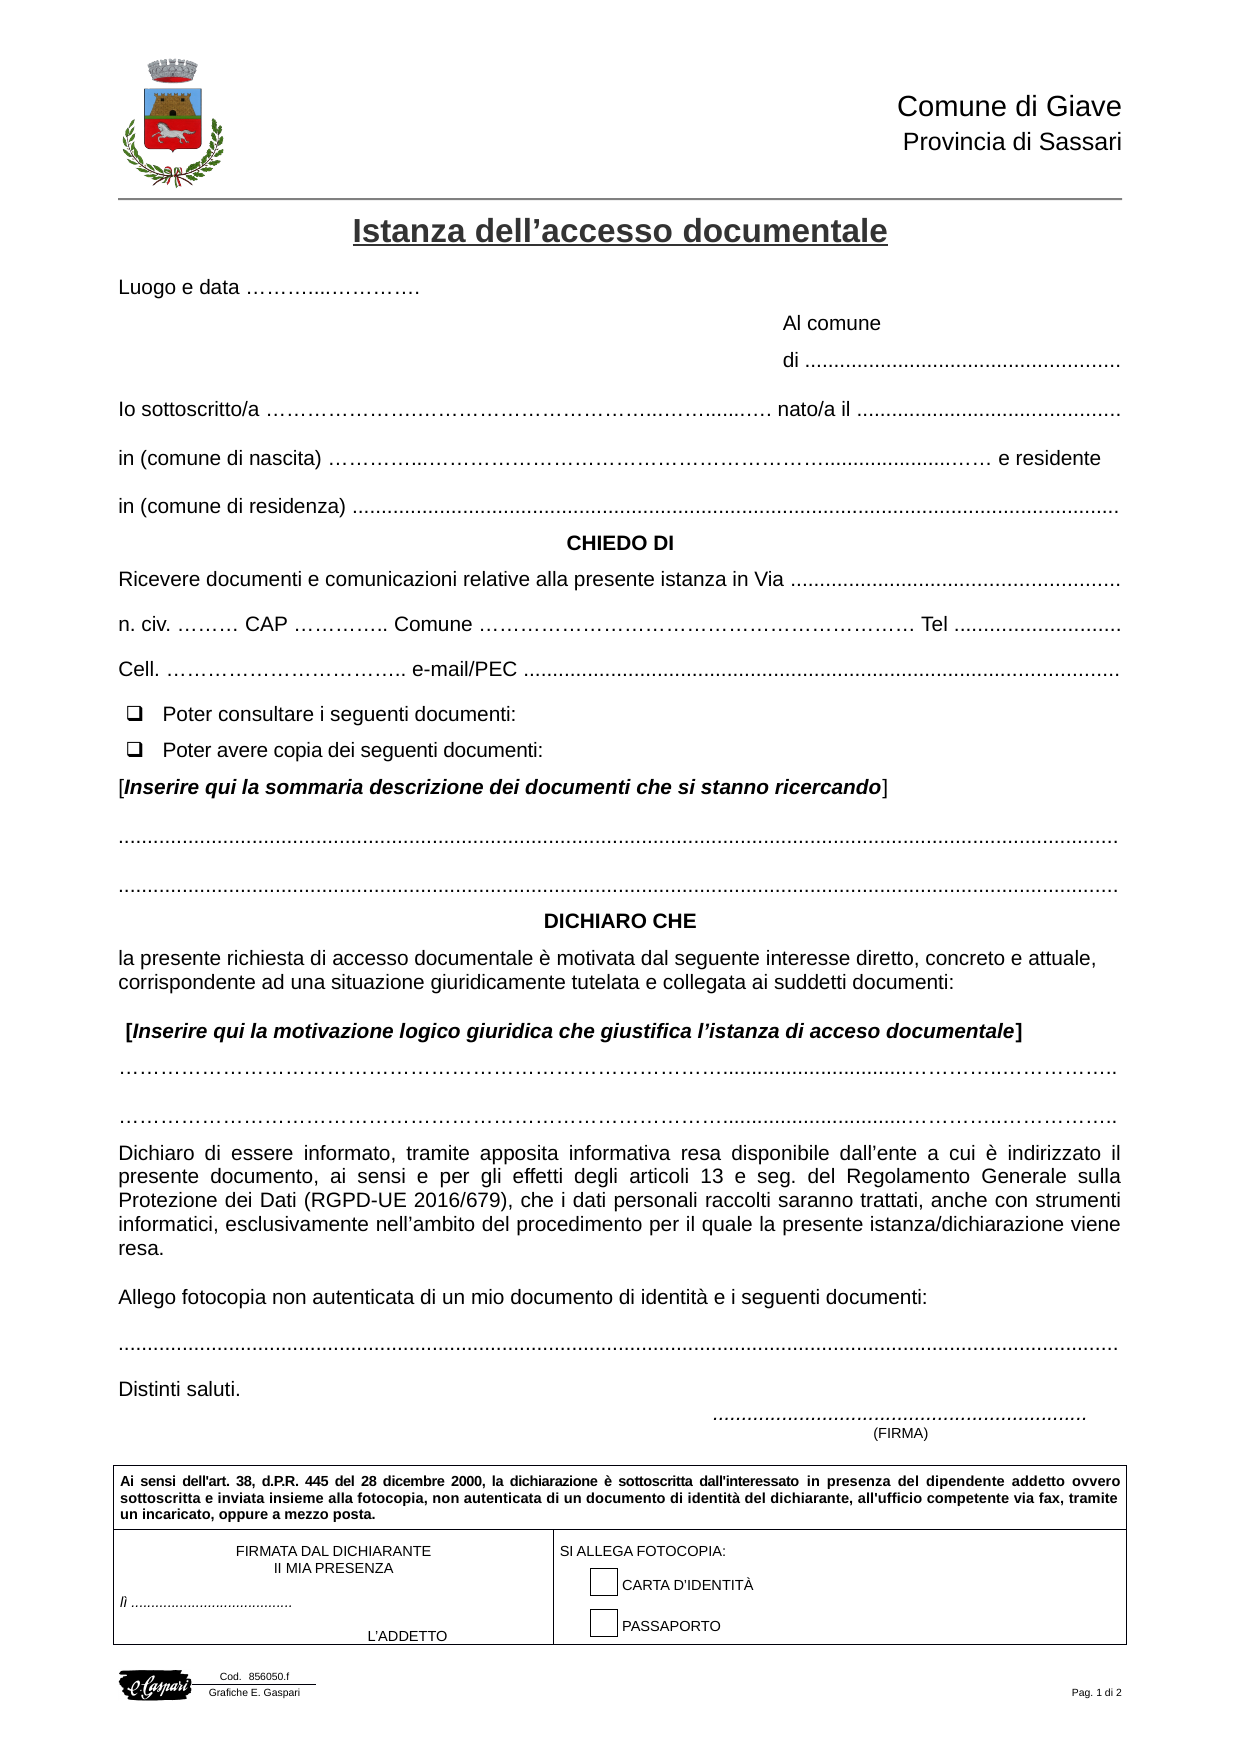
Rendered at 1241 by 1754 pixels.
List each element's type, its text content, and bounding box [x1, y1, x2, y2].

list Poter avere copia dei seguenti documenti: [125, 738, 1122, 762]
text Al comune [783, 311, 1122, 335]
table_cell FIRMATA DAL DICHIARANTE II MIA PRESENZA lì ........................................ L’ADDETTO [114, 1530, 553, 1644]
text ……………………………………………………………………………................................…………..…………….. [118, 1104, 1122, 1128]
text (FIRMA) [679, 1425, 1122, 1442]
text Distinti saluti. [118, 1377, 1122, 1401]
text di [783, 347, 1122, 371]
text Ricevere documenti e comunicazioni relative alla presente istanza in Via [118, 567, 1122, 591]
text in (comune di residenza) [118, 494, 1122, 518]
text [Inserire qui la sommaria descrizione dei documenti che si stanno ricercando] [118, 775, 1122, 799]
text Comune di Giave [224, 89, 1122, 122]
picture [118, 1669, 192, 1701]
text Dichiaro di essere informato, tramite apposita informativa resa disponibile dall’ente a cui è indirizzato il presente documento, ai sensi e per gli effetti degli articoli 13 e seg. del Regolamento Generale sulla Protezione dei Dati (RGPD-UE 2016/679), che i dati personali raccolti saranno trattati, anche con strumenti informatici, esclusivamente nell’ambito del procedimento per il quale la presente istanza/dichiarazione viene resa. [118, 1140, 1122, 1260]
text CHIEDO DI [118, 531, 1122, 555]
text Io sottoscritto/a ………………….……………………………...…….......…. nato/a il [118, 396, 1122, 420]
text Provincia di Sassari [224, 127, 1122, 156]
picture [122, 58, 224, 189]
text Luogo e data ………....…………. [118, 274, 1122, 298]
list Poter consultare i seguenti documenti: [125, 702, 1122, 726]
text in (comune di nascita) …………...…………………………………………………......................…… e residente [118, 445, 1122, 469]
text DICHIARO CHE [118, 909, 1122, 933]
text ................................................................. [679, 1401, 1122, 1425]
subtitle Istanza dell’accesso documentale [118, 211, 1122, 249]
text n. civ. ……… CAP ………….. Comune ……………………………………………………… Tel [118, 612, 1122, 636]
text [Inserire qui la motivazione logico giuridica che giustifica l’istanza di acceso documentale] [125, 1018, 1122, 1042]
text la presente richiesta di accesso documentale è motivata dal seguente interesse diretto, concreto e attuale, corrispondente ad una situazione giuridicamente tutelata e collegata ai suddetti documenti: [118, 946, 1122, 993]
table_cell SI ALLEGA FOTOCOPIA: CARTA D’IDENTITÀ PASSAPORTO [554, 1530, 1126, 1644]
text ……………………………………………………………………………................................…………..…………….. [118, 1055, 1122, 1079]
text Allego fotocopia non autenticata di un mio documento di identità e i seguenti documenti: [118, 1285, 1122, 1309]
table_header Ai sensi dell'art. 38, d.P.R. 445 del 28 dicembre 2000, la dichiarazione è sottoscritta dall'interessato in presenza del dipendente addetto ovvero sottoscritta e inviata insieme alla fotocopia, non autenticata di un documento di identità del dichiarante, all'ufficio competente via fax, tramite un incaricato, oppure a mezzo posta. [114, 1466, 1126, 1529]
text Cell. …………………………….. e-mail/PEC [118, 657, 1122, 681]
